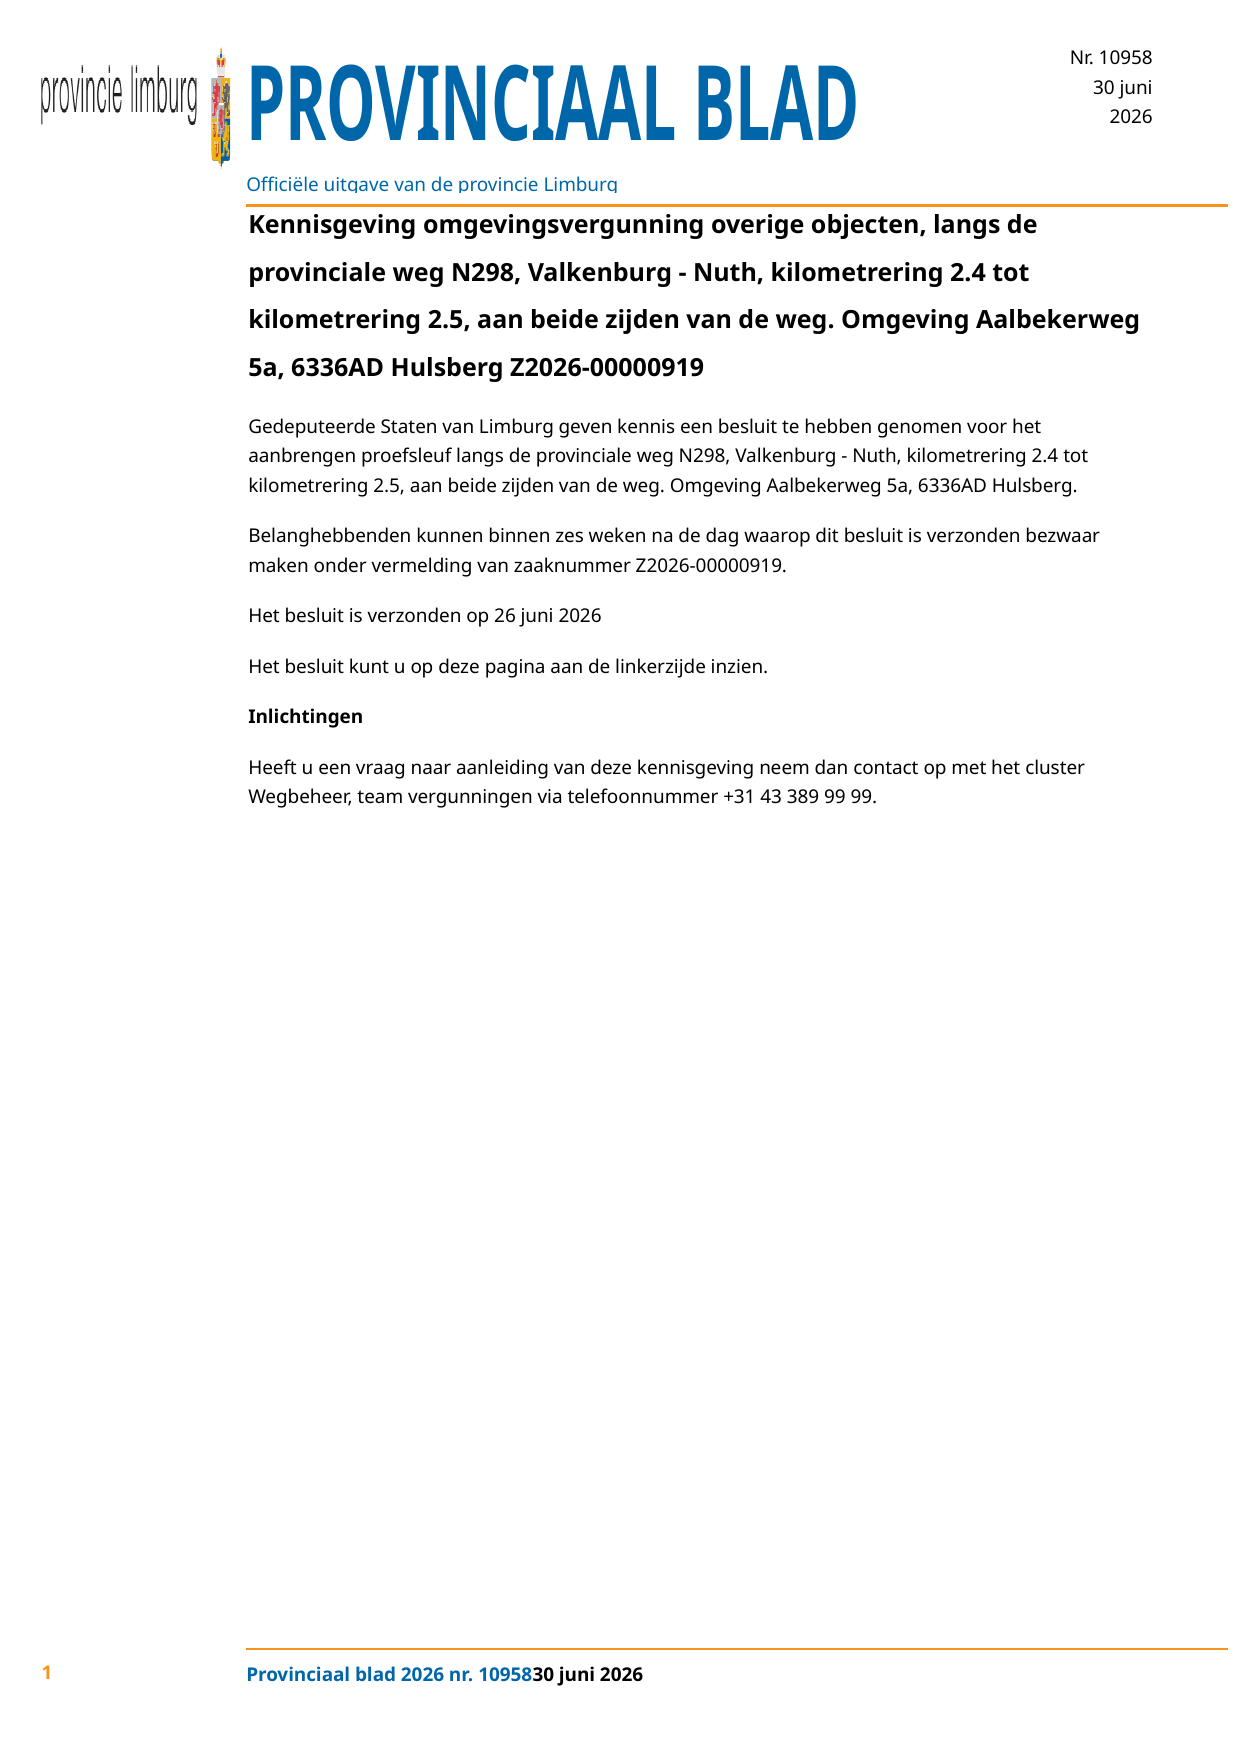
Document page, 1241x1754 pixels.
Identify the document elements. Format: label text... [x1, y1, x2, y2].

text Inlichtingen [248, 703, 1152, 729]
text Kennisgeving omgevingsvergunning overige objecten, langs de provinciale weg N298, Valkenburg - Nuth, kilometrering 2.4 tot kilometrering 2.5, aan beide zijden van de weg. Omgeving Aalbekerweg 5a, 6336AD Hulsberg Z2026-00000919 [248, 207, 1152, 384]
text Heeft u een vraag naar aanleiding van deze kennisgeving neem dan contact op met het cluster Wegbeheer, team vergunningen via telefoonnummer +31 43 389 99 99. [248, 754, 1152, 809]
text Het besluit kunt u op deze pagina aan de linkerzijde inzien. [248, 653, 1152, 679]
text Gedeputeerde Staten van Limburg geven kennis een besluit te hebben genomen voor het aanbrengen proefsleuf langs de provinciale weg N298, Valkenburg - Nuth, kilometrering 2.4 tot kilometrering 2.5, aan beide zijden van de weg. Omgeving Aalbekerweg 5a, 6336AD Hulsberg. [248, 413, 1152, 498]
text Het besluit is verzonden op 26 juni 2026 [248, 603, 1152, 628]
picture [41, 47, 231, 172]
text Belanghebbenden kunnen binnen zes weken na de dag waarop dit besluit is verzonden bezwaar maken onder vermelding van zaaknummer Z2026-00000919. [248, 523, 1152, 578]
